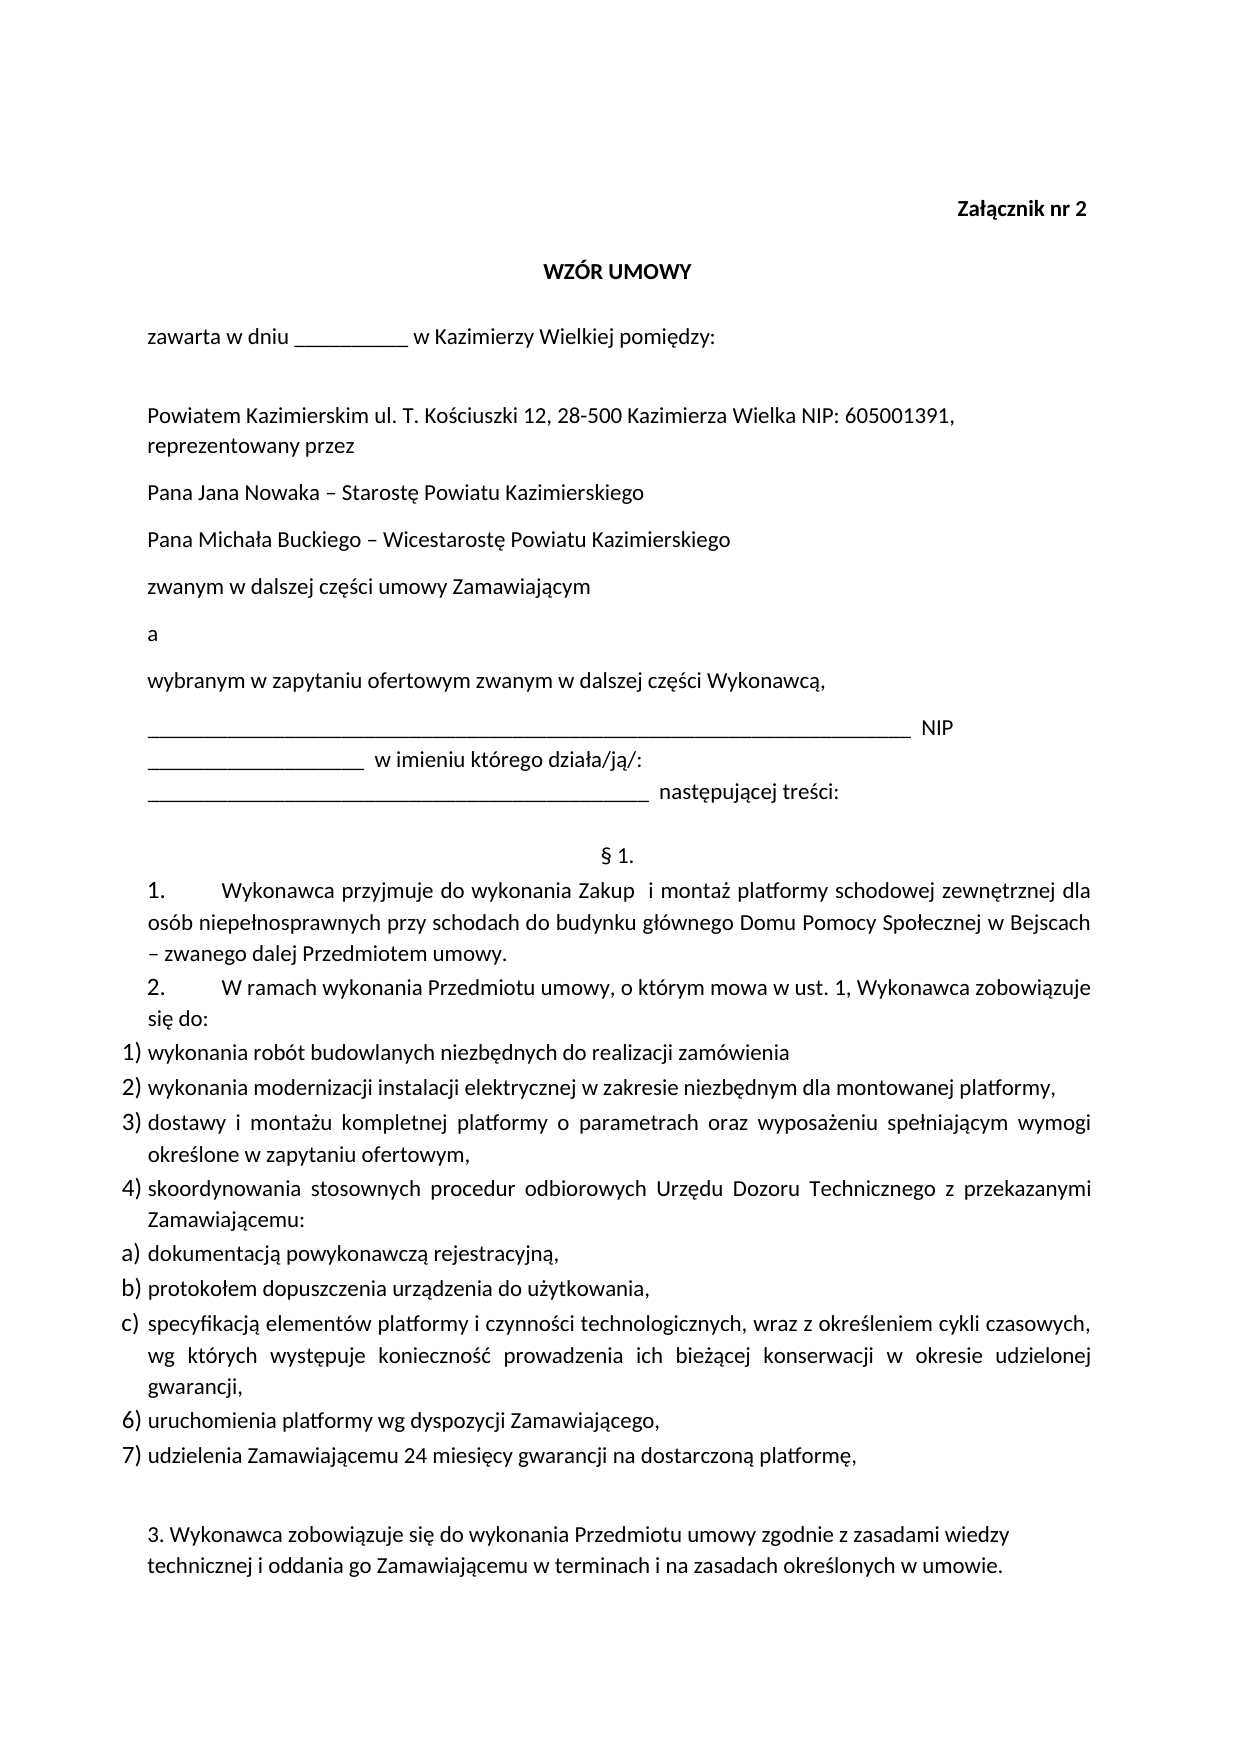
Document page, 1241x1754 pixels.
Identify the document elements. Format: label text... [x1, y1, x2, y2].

text zwanym w dalszej części umowy Zamawiającym [147, 572, 1093, 600]
list protokołem dopuszczenia urządzenia do użytkowania, [121, 1272, 1093, 1303]
list specyfikacją elementów platformy i czynności technologicznych, wraz z określeniem cykli czasowych, wg których występuje konieczność prowadzenia ich bieżącej konserwacji w okresie udzielonej gwarancji, [121, 1307, 1093, 1400]
text wybranym w zapytaniu ofertowym zwanym w dalszej części Wykonawcą, [147, 666, 1093, 694]
list uruchomienia platformy wg dyspozycji Zamawiającego, [122, 1404, 1093, 1434]
list dokumentacją powykonawczą rejestracyjną, [121, 1237, 1093, 1268]
text Pana Michała Buckiego – Wicestarostę Powiatu Kazimierskiego [147, 525, 1093, 553]
text a [147, 619, 1093, 647]
list wykonania robót budowlanych niezbędnych do realizacji zamówienia [122, 1036, 1093, 1067]
text WZÓR UMOWY [148, 257, 1092, 285]
text Pana Jana Nowaka – Starostę Powiatu Kazimierskiego [147, 478, 1093, 506]
list Wykonawca przyjmuje do wykonania Zakup i montaż platformy schodowej zewnętrznej dla osób niepełnosprawnych przy schodach do budynku głównego Domu Pomocy Społecznej w Bejscach – zwanego dalej Przedmiotem umowy. [147, 874, 1093, 967]
text § 1. [148, 842, 1092, 870]
text Załącznik nr 2 [148, 194, 1092, 222]
list skoordynowania stosownych procedur odbiorowych Urzędu Dozoru Technicznego z przekazanymi Zamawiającemu: [122, 1172, 1093, 1233]
text 3. Wykonawca zobowiązuje się do wykonania Przedmiotu umowy zgodnie z zasadami wiedzy technicznej i oddania go Zamawiającemu w terminach i na zasadach określonych w umowie. [147, 1521, 1093, 1579]
text zawarta w dniu __________ w Kazimierzy Wielkiej pomiędzy: [147, 322, 1093, 350]
text ___________________________________________________________________ NIP ___________________ w imieniu którego działa/ją/: ____________________________________________ następującej treści: [148, 713, 992, 805]
list udzielenia Zamawiającemu 24 miesięcy gwarancji na dostarczoną platformę, [122, 1439, 1093, 1469]
list dostawy i montażu kompletnej platformy o parametrach oraz wyposażeniu spełniającym wymogi określone w zapytaniu ofertowym, [122, 1106, 1093, 1168]
list W ramach wykonania Przedmiotu umowy, o którym mowa w ust. 1, Wykonawca zobowiązuje się do: [147, 971, 1093, 1032]
list wykonania modernizacji instalacji elektrycznej w zakresie niezbędnym dla montowanej platformy, [122, 1071, 1093, 1102]
text Powiatem Kazimierskim ul. T. Kościuszki 12, 28-500 Kazimierza Wielka NIP: 605001391, reprezentowany przez [147, 401, 1093, 459]
